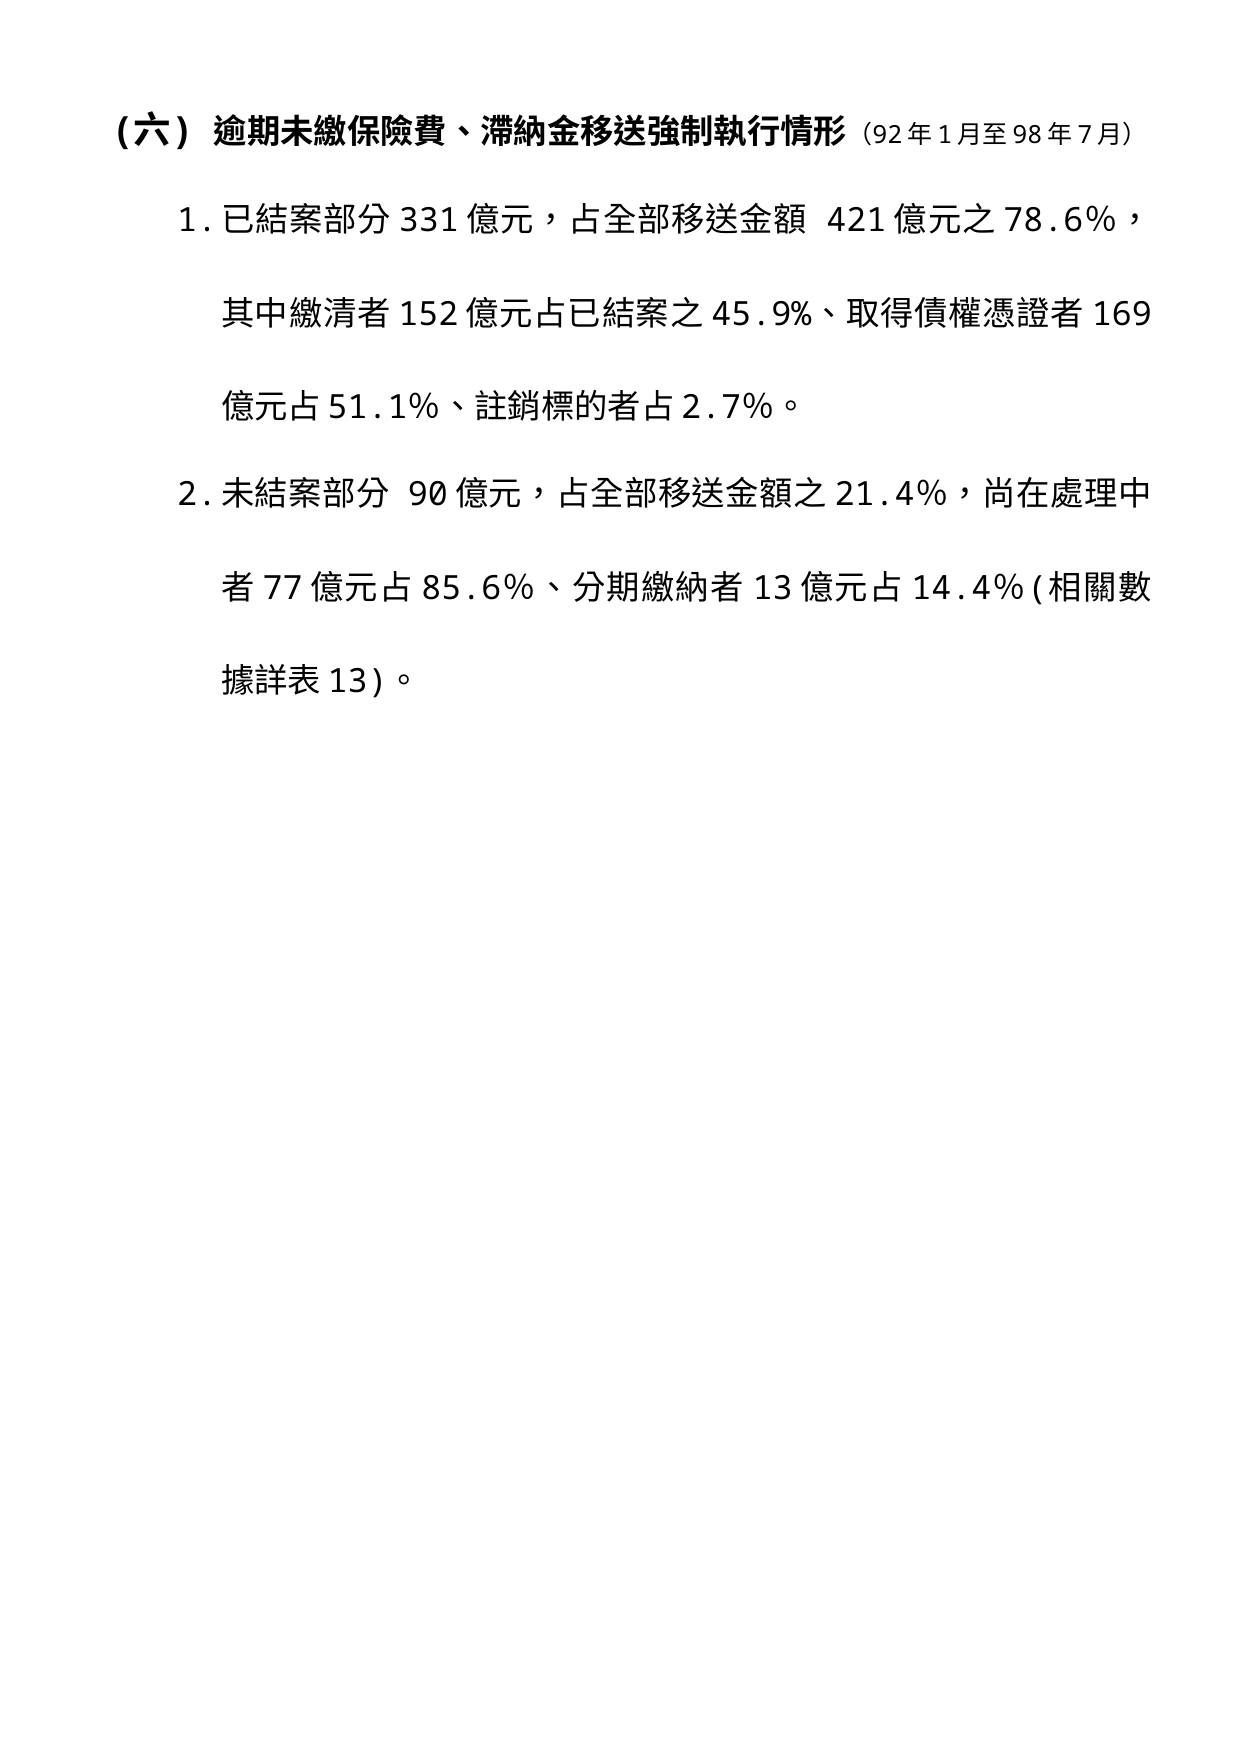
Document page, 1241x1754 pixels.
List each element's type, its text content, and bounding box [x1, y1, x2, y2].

text (六) 逾期未繳保險費、滯納金移送強制執行情形（92年1月至98年7月） [89, 85, 1152, 148]
text 2. 未結案部分 90億元，占全部移送金額之21.4％，尚在處理中者77億元占85.6％、分期繳納者13億元占14.4％(相關數據詳表13)。 [177, 449, 1152, 699]
text 1. 已結案部分331億元，占全部移送金額 421億元之78.6％，其中繳清者152億元占已結案之45.9%、取得債權憑證者169億元占51.1％、註銷標的者占2.7％。 [177, 175, 1152, 425]
